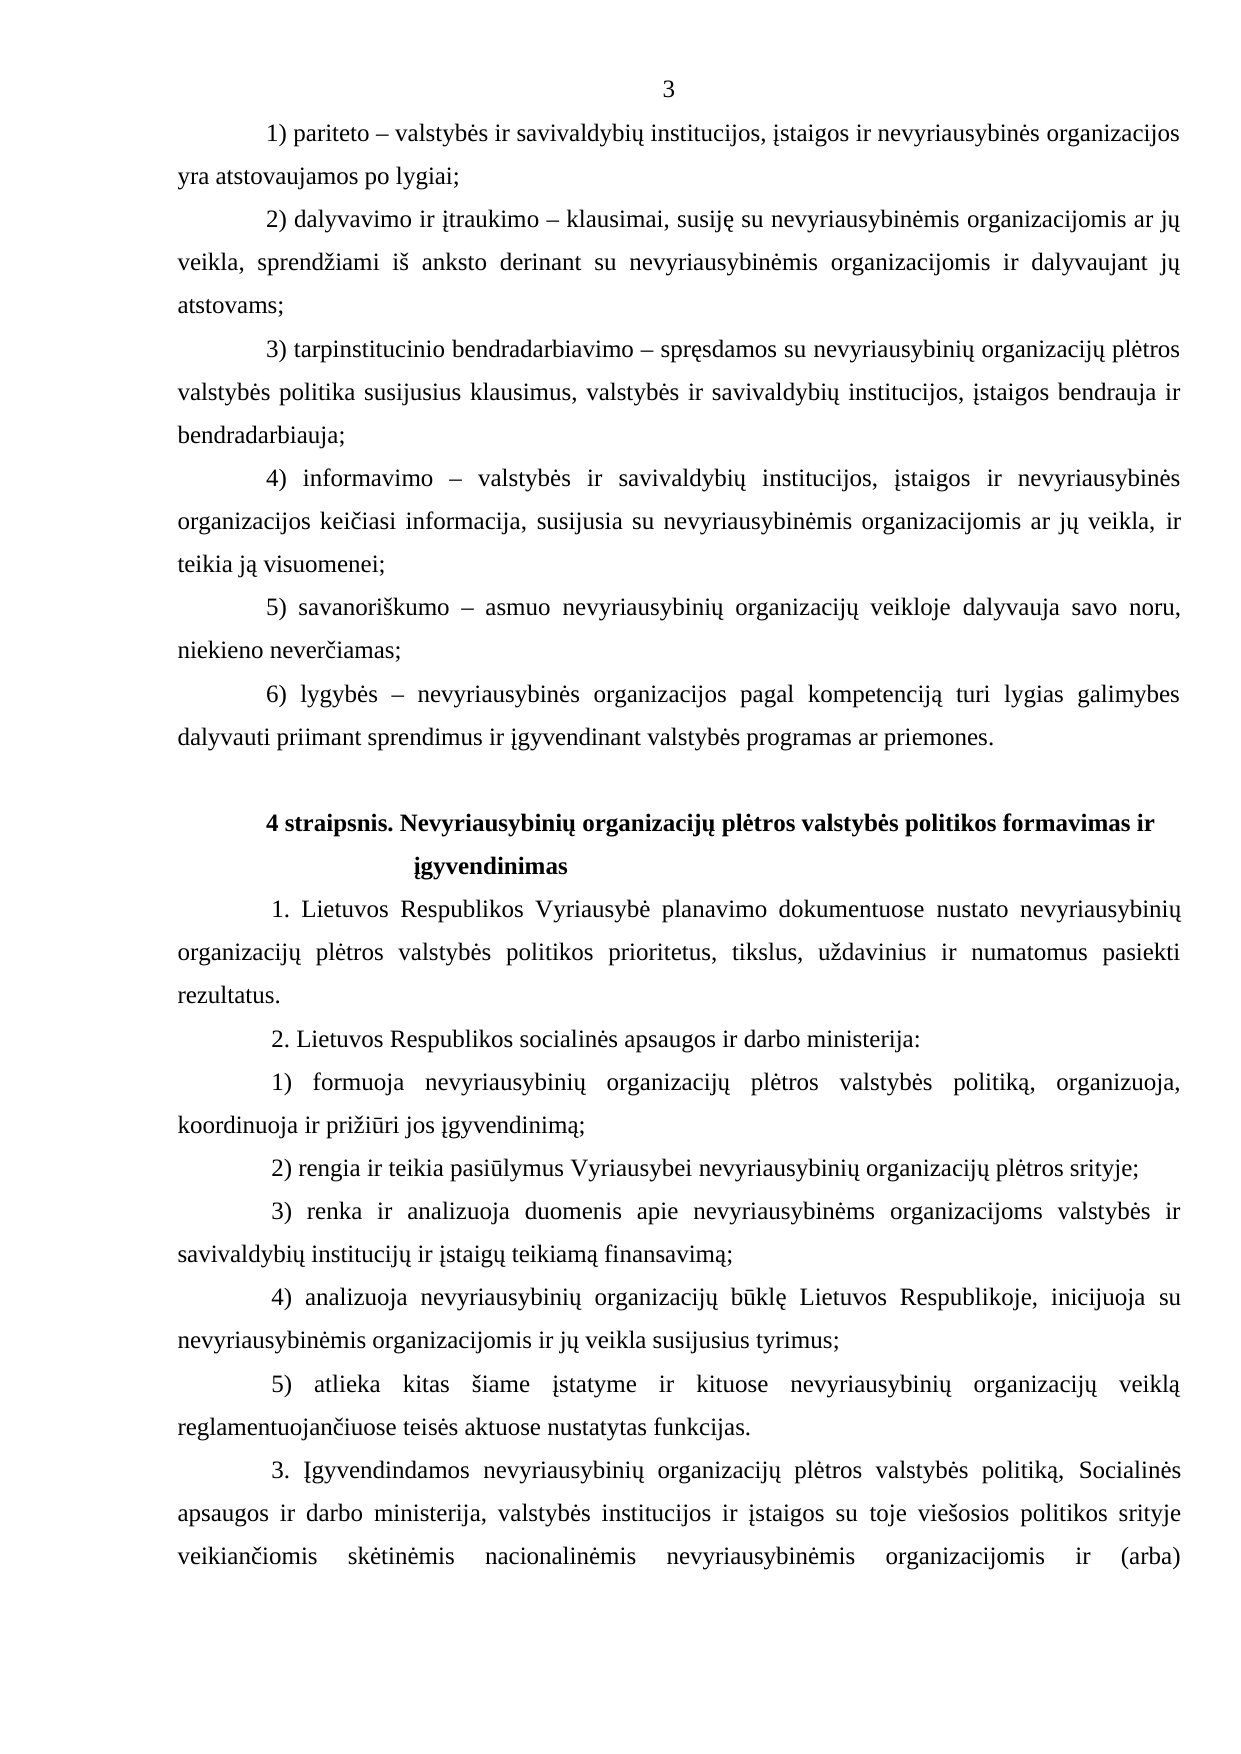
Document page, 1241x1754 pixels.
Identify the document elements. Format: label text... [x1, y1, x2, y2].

text 2) dalyvavimo ir įtraukimo – klausimai, susiję su nevyriausybinėmis organizacijomis ar jų veikla, sprendžiami iš anksto derinant su nevyriausybinėmis organizacijomis ir dalyvaujant jų atstovams; [177, 204, 1181, 319]
text 4) informavimo – valstybės ir savivaldybių institucijos, įstaigos ir nevyriausybinės organizacijos keičiasi informacija, susijusia su nevyriausybinėmis organizacijomis ar jų veikla, ir teikia ją visuomenei; [177, 463, 1181, 578]
text 5) savanoriškumo – asmuo nevyriausybinių organizacijų veikloje dalyvauja savo noru, niekieno neverčiamas; [177, 592, 1181, 664]
text 5) atlieka kitas šiame įstatyme ir kituose nevyriausybinių organizacijų veiklą reglamentuojančiuose teisės aktuose nustatytas funkcijas. [177, 1369, 1181, 1441]
text 3) tarpinstitucinio bendradarbiavimo – spręsdamos su nevyriausybinių organizacijų plėtros valstybės politika susijusius klausimus, valstybės ir savivaldybių institucijos, įstaigos bendrauja ir bendradarbiauja; [177, 334, 1181, 449]
text 4) analizuoja nevyriausybinių organizacijų būklę Lietuvos Respublikoje, inicijuoja su nevyriausybinėmis organizacijomis ir jų veikla susijusius tyrimus; [177, 1282, 1181, 1354]
text 3. Įgyvendindamos nevyriausybinių organizacijų plėtros valstybės politiką, Socialinės apsaugos ir darbo ministerija, valstybės institucijos ir įstaigos su toje viešosios politikos srityje veikiančiomis skėtinėmis nacionalinėmis nevyriausybinėmis organizacijomis ir (arba) [177, 1455, 1181, 1570]
text 2) rengia ir teikia pasiūlymus Vyriausybei nevyriausybinių organizacijų plėtros srityje; [177, 1153, 1181, 1182]
text 4 straipsnis. Nevyriausybinių organizacijų plėtros valstybės politikos formavimas ir įgyvendinimas [266, 808, 1181, 880]
text 1) pariteto – valstybės ir savivaldybių institucijos, įstaigos ir nevyriausybinės organizacijos yra atstovaujamos po lygiai; [177, 118, 1181, 190]
text 2. Lietuvos Respublikos socialinės apsaugos ir darbo ministerija: [177, 1024, 1181, 1052]
text 1. Lietuvos Respublikos Vyriausybė planavimo dokumentuose nustato nevyriausybinių organizacijų plėtros valstybės politikos prioritetus, tikslus, uždavinius ir numatomus pasiekti rezultatus. [177, 894, 1181, 1009]
text 6) lygybės – nevyriausybinės organizacijos pagal kompetenciją turi lygias galimybes dalyvauti priimant sprendimus ir įgyvendinant valstybės programas ar priemones. [177, 679, 1181, 751]
text 1) formuoja nevyriausybinių organizacijų plėtros valstybės politiką, organizuoja, koordinuoja ir prižiūri jos įgyvendinimą; [177, 1067, 1181, 1139]
text 3) renka ir analizuoja duomenis apie nevyriausybinėms organizacijoms valstybės ir savivaldybių institucijų ir įstaigų teikiamą finansavimą; [177, 1196, 1181, 1268]
